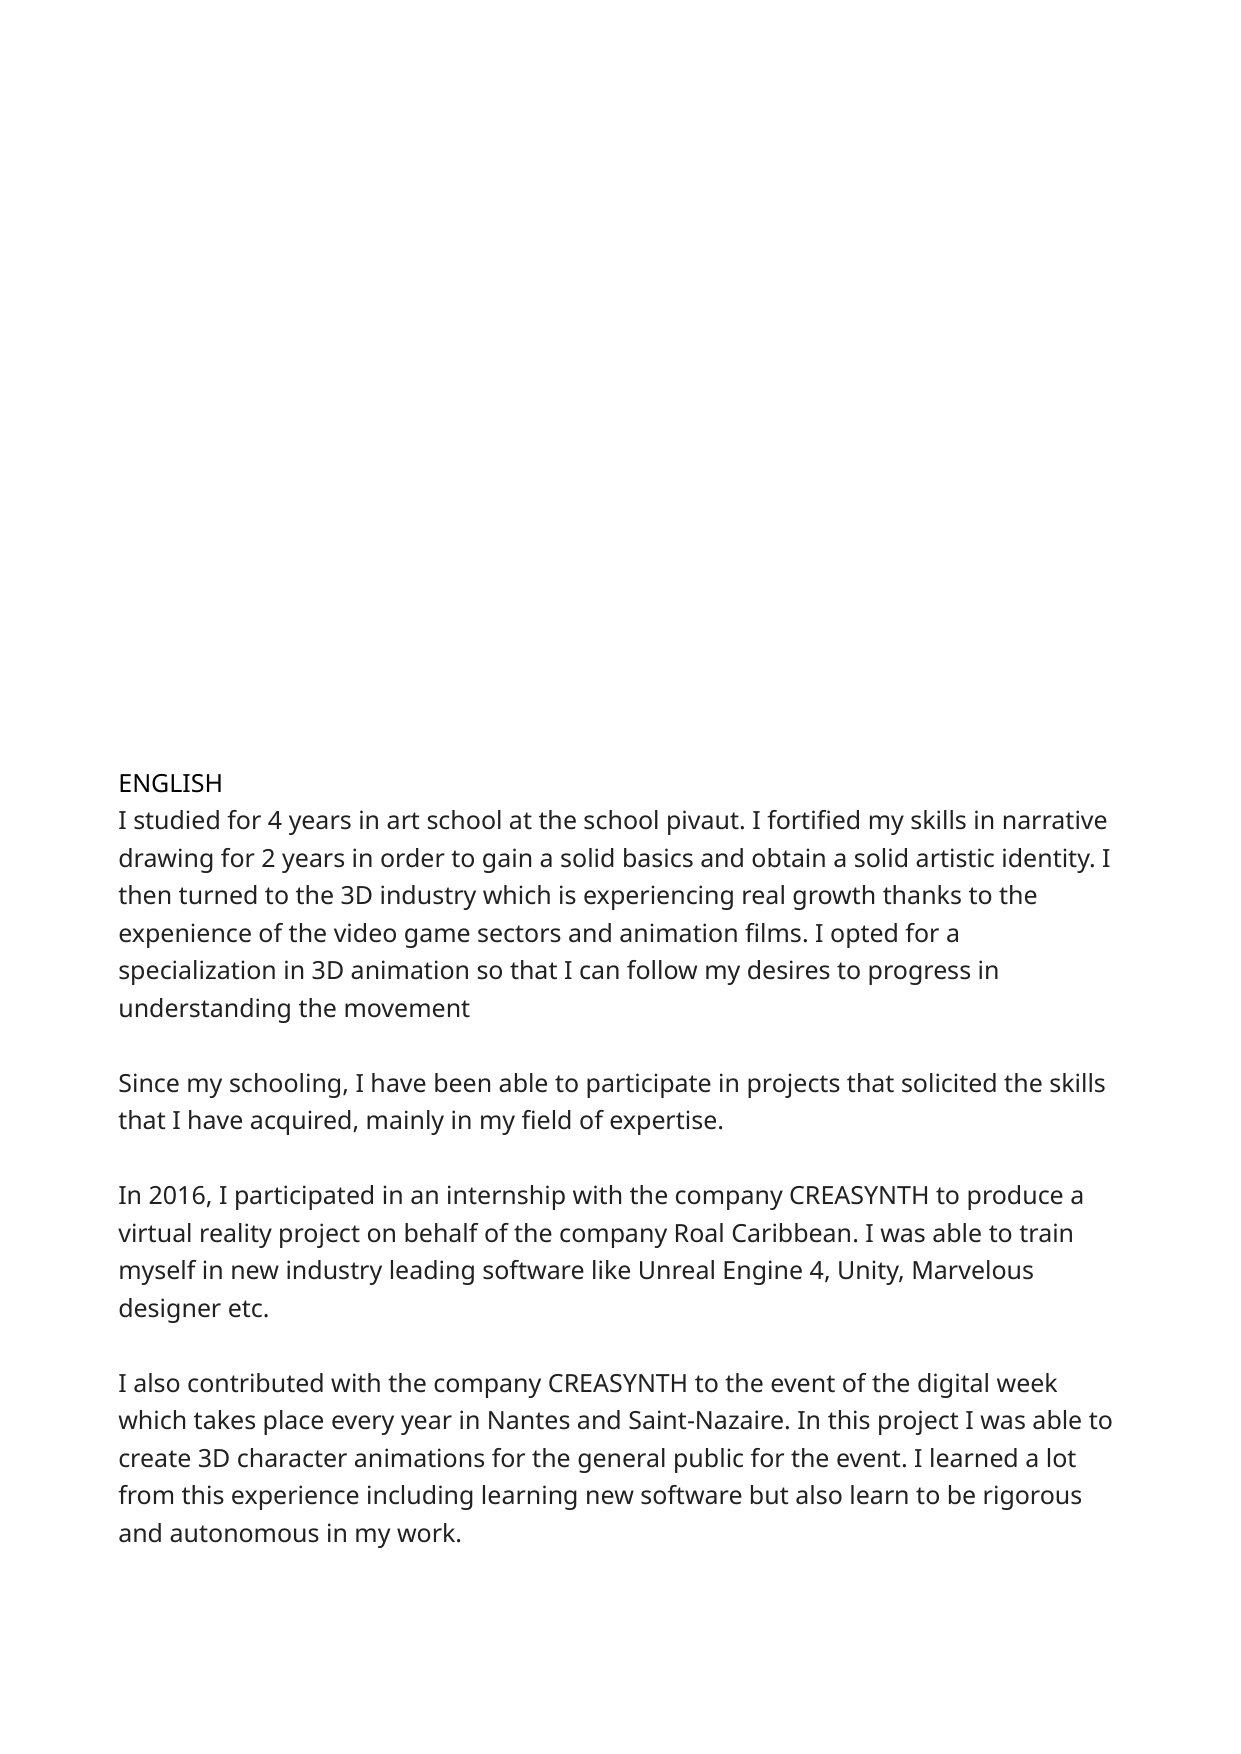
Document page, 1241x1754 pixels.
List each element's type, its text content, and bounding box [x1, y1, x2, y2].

text I studied for 4 years in art school at the school pivaut. I fortified my skills in narrative drawing for 2 years in order to gain a solid basics and obtain a solid artistic identity. I then turned to the 3D industry which is experiencing real growth thanks to the expenience of the video game sectors and animation films. I opted for a specialization in 3D animation so that I can follow my desires to progress in understanding the movement [118, 799, 1122, 1024]
text In 2016, I participated in an internship with the company CREASYNTH to produce a virtual reality project on behalf of the company Roal Caribbean. I was able to train myself in new industry leading software like Unreal Engine 4, Unity, Marvelous designer etc. [118, 1174, 1122, 1324]
text ENGLISH [118, 765, 1122, 799]
text Since my schooling, I have been able to participate in projects that solicited the skills that I have acquired, mainly in my field of expertise. [118, 1062, 1122, 1137]
text I also contributed with the company CREASYNTH to the event of the digital week which takes place every year in Nantes and Saint-Nazaire. In this project I was able to create 3D character animations for the general public for the event. I learned a lot from this experience including learning new software but also learn to be rigorous and autonomous in my work. [118, 1362, 1122, 1549]
